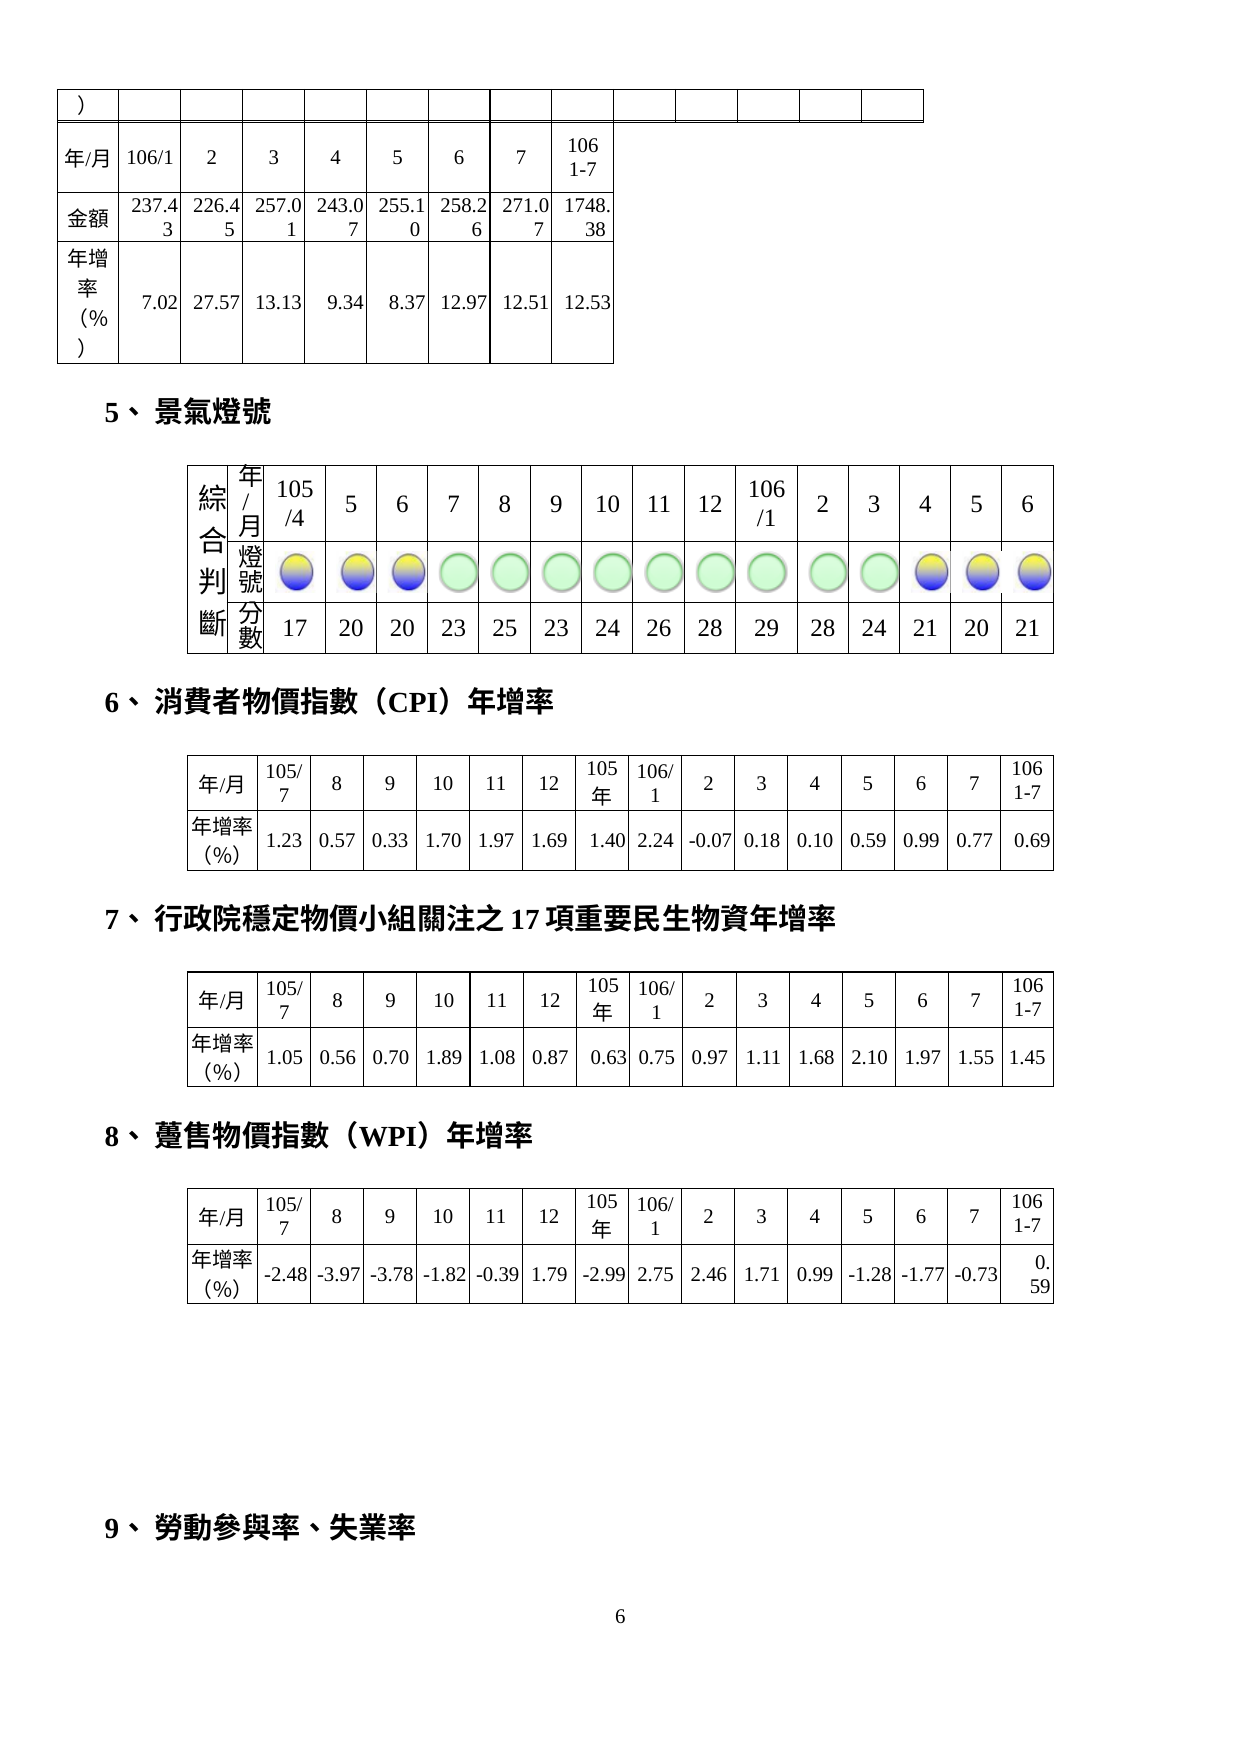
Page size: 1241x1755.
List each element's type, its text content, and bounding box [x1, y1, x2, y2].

table_cell [1002, 542, 1053, 602]
table_header 11 [470, 756, 522, 810]
table_cell [181, 90, 242, 120]
table_cell [675, 123, 737, 192]
table_header 7 [948, 756, 1000, 810]
table_cell 1.11 [737, 1028, 789, 1086]
table_cell 25 [479, 603, 530, 653]
table_cell 2.75 [629, 1245, 681, 1303]
table_cell -1.28 [842, 1245, 894, 1303]
table_header 106/1 [736, 466, 797, 541]
table_cell 2.46 [682, 1245, 734, 1303]
table_cell 27.57 [181, 242, 242, 363]
table_header 年/月 [188, 1189, 257, 1243]
list 勞動參與率、失業率 [104, 1504, 1053, 1547]
table_header 4 [900, 466, 950, 541]
table_cell 年增率（％） [188, 1028, 257, 1086]
table_header 年/月 [188, 973, 257, 1027]
table_cell [799, 123, 861, 192]
table_cell 0.59 [1001, 1245, 1053, 1303]
table_cell [800, 90, 861, 120]
table_header 9 [364, 756, 416, 810]
table_cell [491, 90, 551, 120]
table_header 10 [417, 973, 469, 1027]
table_cell [119, 90, 180, 120]
table_header 10 [417, 1189, 469, 1243]
table_cell -0.07 [682, 811, 734, 869]
table_header 3 [737, 973, 789, 1027]
table_header 6 [895, 1189, 947, 1243]
table_cell 0.18 [735, 811, 787, 869]
table_cell [614, 90, 675, 120]
table_header 5 [842, 756, 894, 810]
table_cell [861, 123, 923, 192]
table_cell 燈號 [228, 542, 263, 602]
table_cell 24 [582, 603, 632, 653]
table_cell -1.82 [417, 1245, 469, 1303]
table_cell 0.63 [577, 1028, 629, 1086]
table_cell 1.05 [258, 1028, 310, 1086]
table_cell 28 [798, 603, 848, 653]
table_cell 0.57 [311, 811, 363, 869]
table_cell 0.59 [842, 811, 894, 869]
table_cell 29 [736, 603, 797, 653]
table_cell 20 [326, 603, 376, 653]
table_cell 23 [428, 603, 478, 653]
table_header 8 [311, 756, 363, 810]
table_cell 1.08 [471, 1028, 523, 1086]
table_header 8 [479, 466, 530, 541]
table_cell -3.97 [311, 1245, 363, 1303]
table_cell [582, 542, 632, 602]
table_cell 28 [685, 603, 735, 653]
table_cell [900, 542, 950, 602]
table_cell [614, 192, 675, 241]
table_cell 20 [951, 603, 1001, 653]
table_header 2 [798, 466, 848, 541]
table_cell 12.53 [552, 242, 613, 363]
table_cell [326, 542, 376, 602]
table_header 綜合 判斷 [188, 466, 227, 653]
table_cell 258.26 [429, 193, 489, 241]
table_cell [614, 123, 675, 192]
table_cell 1.40 [576, 811, 628, 869]
table_cell 26 [633, 603, 684, 653]
table_header 6 [377, 466, 427, 541]
table_cell 255.10 [367, 193, 428, 241]
table_cell 年增率（％） [58, 242, 118, 363]
table_header 6 [896, 973, 948, 1027]
table_header 105/7 [258, 1189, 310, 1243]
table_cell 2.24 [629, 811, 681, 869]
table_cell 1748.38 [552, 193, 613, 241]
table_header 11 [633, 466, 684, 541]
table_cell 12.51 [491, 242, 551, 363]
table_cell 7.02 [119, 242, 180, 363]
table_header 12 [523, 756, 575, 810]
table_cell 12.97 [429, 242, 489, 363]
table_cell 0.69 [1001, 811, 1053, 869]
table_cell 6 [429, 123, 489, 192]
table_header 106 1-7 [1001, 1189, 1053, 1243]
table_header 106/1 [630, 973, 682, 1027]
table_header 5 [843, 973, 895, 1027]
table_header 7 [428, 466, 478, 541]
table_cell 17 [264, 603, 325, 653]
table_cell 106 1-7 [552, 123, 613, 192]
table_cell [633, 542, 684, 602]
table_header 7 [949, 973, 1002, 1027]
table_header 11 [470, 1189, 522, 1243]
table_cell [798, 542, 848, 602]
list 景氣燈號 [104, 389, 1053, 431]
table_cell 1.69 [523, 811, 575, 869]
table_header 5 [326, 466, 376, 541]
table_cell [428, 542, 478, 602]
table_header 6 [895, 756, 947, 810]
table_cell 1.68 [790, 1028, 842, 1086]
table_cell [737, 192, 799, 241]
table_cell 4 [305, 123, 366, 192]
table_cell 0.70 [364, 1028, 416, 1086]
table_header 5 [951, 466, 1001, 541]
table_cell [951, 542, 1001, 602]
table_header 9 [364, 1189, 416, 1243]
table_cell [377, 542, 427, 602]
table_cell ） [58, 90, 118, 120]
table_cell [799, 241, 861, 363]
table_header 11 [471, 973, 523, 1027]
table_cell 21 [900, 603, 950, 653]
table_header 6 [1002, 466, 1053, 541]
table_cell [614, 241, 675, 363]
table_cell -1.77 [895, 1245, 947, 1303]
table_cell 1.45 [1003, 1028, 1053, 1086]
table_cell -0.39 [470, 1245, 522, 1303]
table_cell 23 [531, 603, 581, 653]
table_cell 13.13 [243, 242, 304, 363]
table_cell 243.07 [305, 193, 366, 241]
table_header 年/月 [188, 756, 257, 810]
table_header 9 [531, 466, 581, 541]
table_cell 1.23 [258, 811, 310, 869]
table_cell [305, 90, 366, 120]
table_header 106 1-7 [1003, 973, 1053, 1027]
table_cell 分數 [228, 603, 263, 653]
table_header 12 [523, 1189, 575, 1243]
table_header 10 [582, 466, 632, 541]
table_header 105/7 [258, 756, 310, 810]
table_cell 226.45 [181, 193, 242, 241]
table_cell -2.48 [258, 1245, 310, 1303]
table_header 3 [735, 756, 787, 810]
table_header 106 1-7 [1001, 756, 1053, 810]
table_cell 1.70 [417, 811, 469, 869]
table_cell -2.99 [576, 1245, 628, 1303]
table_cell [862, 90, 923, 120]
list 行政院穩定物價小組關注之17項重要民生物資年增率 [104, 896, 1053, 938]
table_cell 1.97 [470, 811, 522, 869]
table_cell 0.75 [630, 1028, 682, 1086]
table_header 12 [685, 466, 735, 541]
table_cell 0.33 [364, 811, 416, 869]
table_cell 1.71 [735, 1245, 787, 1303]
table_cell 年增率（％） [188, 1245, 257, 1303]
table_cell [736, 542, 797, 602]
table_cell 5 [367, 123, 428, 192]
table_cell [243, 90, 304, 120]
table_cell 1.89 [417, 1028, 469, 1086]
table_cell [685, 542, 735, 602]
table_cell 2 [181, 123, 242, 192]
table_header 2 [682, 1189, 734, 1243]
table_cell 1.79 [523, 1245, 575, 1303]
table_cell [479, 542, 530, 602]
table_header 105/7 [258, 973, 310, 1027]
table_cell 106/1 [119, 123, 180, 192]
table_header 10 [417, 756, 469, 810]
table_cell 0.10 [788, 811, 841, 869]
table_cell 1.55 [949, 1028, 1002, 1086]
table_header 8 [311, 1189, 363, 1243]
table_header 2 [682, 756, 734, 810]
table_cell [799, 192, 861, 241]
table_cell 年/月 [58, 123, 118, 192]
table_cell [861, 241, 923, 363]
table_header 3 [849, 466, 899, 541]
table_cell 8.37 [367, 242, 428, 363]
table_cell [861, 192, 923, 241]
table_header 4 [788, 756, 841, 810]
table_cell [849, 542, 899, 602]
table_cell 0.77 [948, 811, 1000, 869]
table_cell 0.99 [788, 1245, 841, 1303]
table_cell [737, 123, 799, 192]
table_cell [675, 192, 737, 241]
table_cell [367, 90, 428, 120]
table_header 105/4 [264, 466, 325, 541]
table_header 2 [683, 973, 736, 1027]
table_header 4 [788, 1189, 841, 1243]
table_cell 24 [849, 603, 899, 653]
table_cell 7 [491, 123, 551, 192]
table_cell [676, 90, 737, 120]
table_cell 0.56 [311, 1028, 363, 1086]
table_cell [552, 90, 613, 120]
table_cell 3 [243, 123, 304, 192]
table_cell 271.07 [491, 193, 551, 241]
table_cell 21 [1002, 603, 1053, 653]
table_cell [738, 90, 799, 120]
table_cell 257.01 [243, 193, 304, 241]
list 躉售物價指數（WPI）年增率 [104, 1112, 1053, 1154]
table_cell [429, 90, 489, 120]
table_cell [531, 542, 581, 602]
table_cell 20 [377, 603, 427, 653]
table_header 12 [524, 973, 576, 1027]
table_header 3 [735, 1189, 787, 1243]
table_cell [264, 542, 325, 602]
table_cell 1.97 [896, 1028, 948, 1086]
table_header 4 [790, 973, 842, 1027]
table_cell 0.87 [524, 1028, 576, 1086]
table_header 105年 [576, 1189, 628, 1243]
table_cell [675, 241, 737, 363]
table_cell 0.99 [895, 811, 947, 869]
table_cell 金額 [58, 193, 118, 241]
table_header 8 [311, 973, 363, 1027]
table_cell -3.78 [364, 1245, 416, 1303]
table_header 9 [364, 973, 416, 1027]
table_header 年/月 [228, 466, 263, 541]
table_cell [737, 241, 799, 363]
table_header 5 [842, 1189, 894, 1243]
table_cell 237.43 [119, 193, 180, 241]
table_header 7 [948, 1189, 1000, 1243]
table_cell 2.10 [843, 1028, 895, 1086]
table_header 105年 [576, 756, 628, 810]
table_header 105年 [577, 973, 629, 1027]
table_cell 0.97 [683, 1028, 736, 1086]
table_header 106/1 [629, 1189, 681, 1243]
table_cell 年增率（％） [188, 811, 257, 869]
table_cell -0.73 [948, 1245, 1000, 1303]
table_header 106/1 [629, 756, 681, 810]
list 消費者物價指數（CPI）年增率 [104, 679, 1053, 721]
table_cell 9.34 [305, 242, 366, 363]
